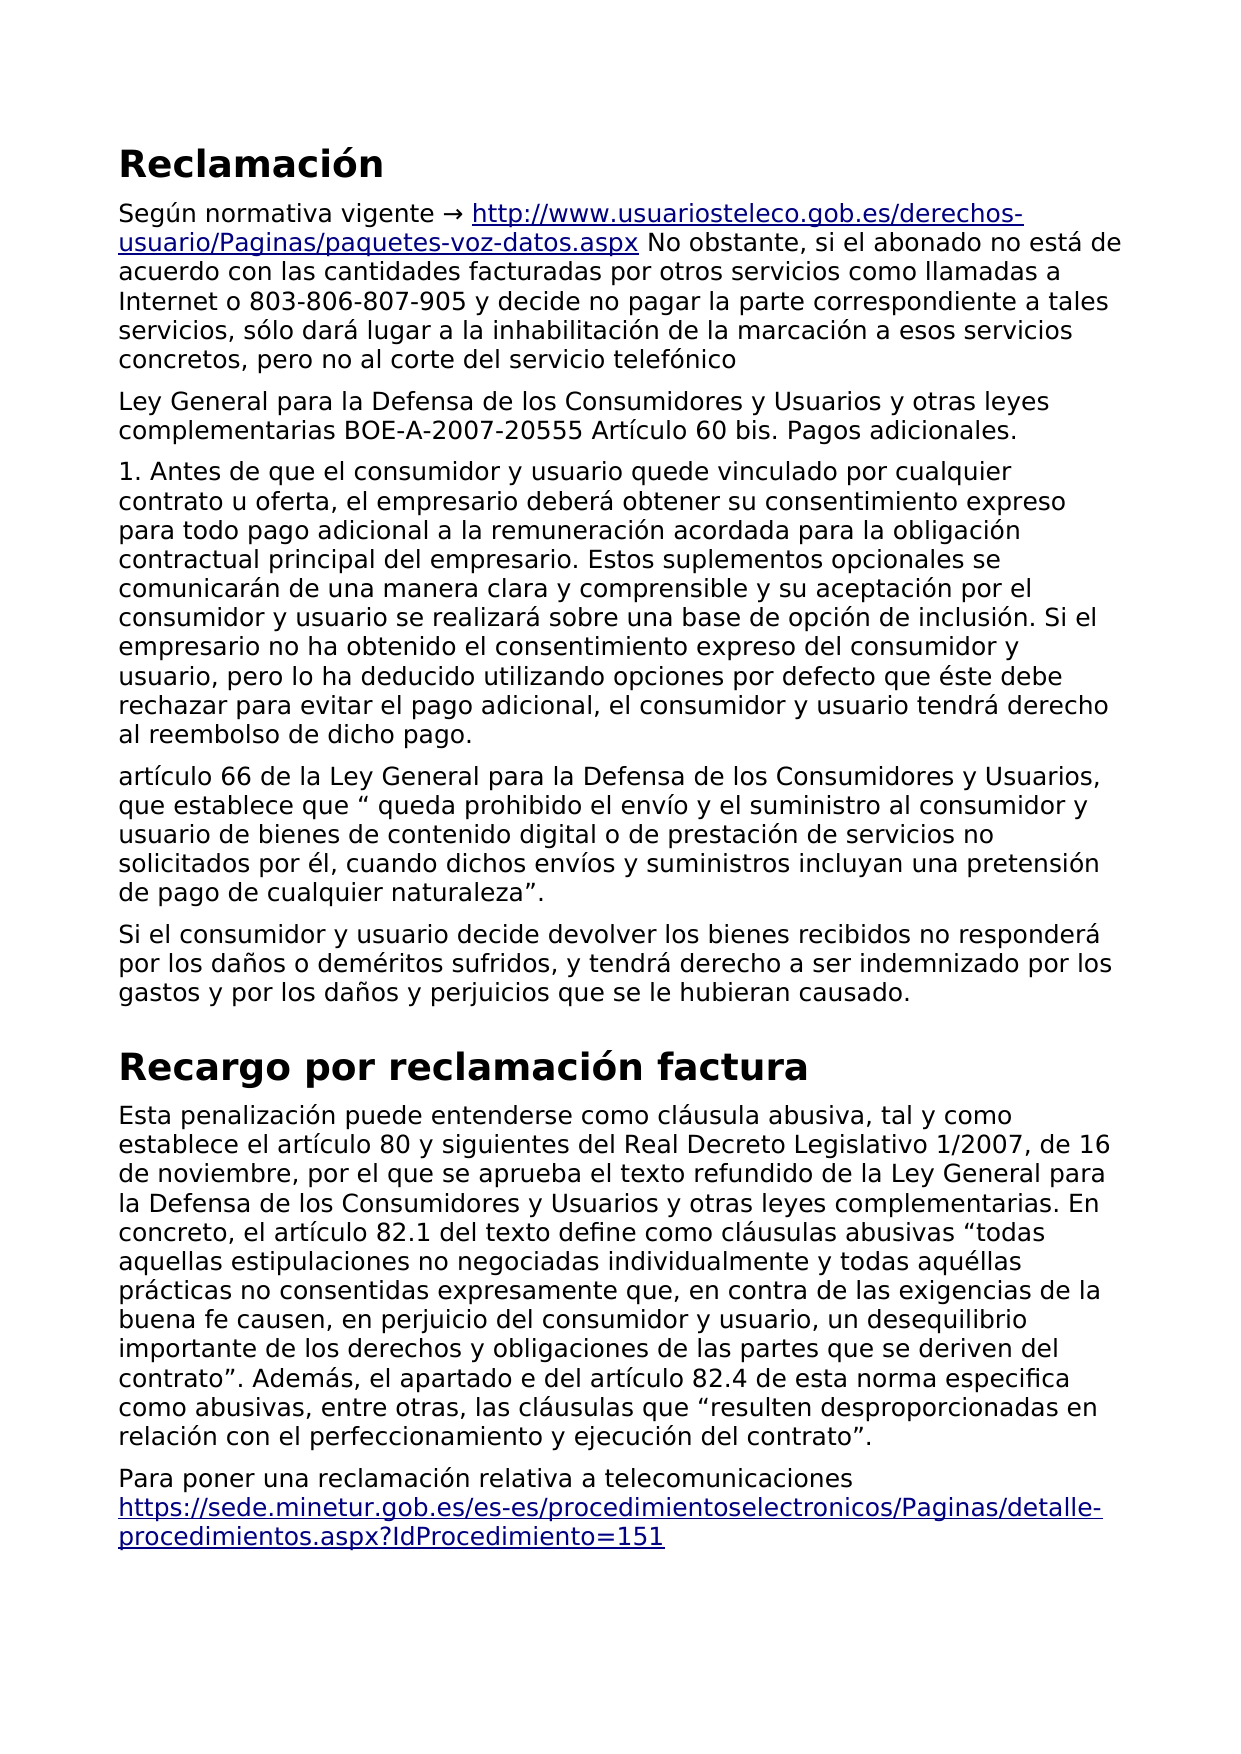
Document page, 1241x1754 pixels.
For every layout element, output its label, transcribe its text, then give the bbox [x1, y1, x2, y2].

text 1. Antes de que el consumidor y usuario quede vinculado por cualquier contrato u oferta, el empresario deberá obtener su consentimiento expreso para todo pago adicional a la remuneración acordada para la obligación contractual principal del empresario. Estos suplementos opcionales se comunicarán de una manera clara y comprensible y su aceptación por el consumidor y usuario se realizará sobre una base de opción de inclusión. Si el empresario no ha obtenido el consentimiento expreso del consumidor y usuario, pero lo ha deducido utilizando opciones por defecto que éste debe rechazar para evitar el pago adicional, el consumidor y usuario tendrá derecho al reembolso de dicho pago. [118, 458, 1122, 749]
text Esta penalización puede entenderse como cláusula abusiva, tal y como establece el artículo 80 y siguientes del Real Decreto Legislativo 1/2007, de 16 de noviembre, por el que se aprueba el texto refundido de la Ley General para la Defensa de los Consumidores y Usuarios y otras leyes complementarias. En concreto, el artículo 82.1 del texto define como cláusulas abusivas “todas aquellas estipulaciones no negociadas individualmente y todas aquéllas prácticas no consentidas expresamente que, en contra de las exigencias de la buena fe causen, en perjuicio del consumidor y usuario, un desequilibrio importante de los derechos y obligaciones de las partes que se deriven del contrato”. Además, el apartado e del artículo 82.4 de esta norma especifica como abusivas, entre otras, las cláusulas que “resulten desproporcionadas en relación con el perfeccionamiento y ejecución del contrato”. [118, 1101, 1122, 1451]
subtitle Recargo por reclamación factura [118, 1045, 1122, 1089]
subtitle Reclamación [118, 143, 1122, 187]
text Para poner una reclamación relativa a telecomunicaciones https://sede.minetur.gob.es/es-es/procedimientoselectronicos/Paginas/detalle-procedimientos.aspx?IdProcedimiento=151 [118, 1464, 1122, 1551]
text Si el consumidor y usuario decide devolver los bienes recibidos no responderá por los daños o deméritos sufridos, y tendrá derecho a ser indemnizado por los gastos y por los daños y perjuicios que se le hubieran causado. [118, 920, 1122, 1008]
text Según normativa vigente → http://www.usuariosteleco.gob.es/derechos-usuario/Paginas/paquetes-voz-datos.aspx No obstante, si el abonado no está de acuerdo con las cantidades facturadas por otros servicios como llamadas a Internet o 803-806-807-905 y decide no pagar la parte correspondiente a tales servicios, sólo dará lugar a la inhabilitación de la marcación a esos servicios concretos, pero no al corte del servicio telefónico [118, 199, 1122, 374]
text Ley General para la Defensa de los Consumidores y Usuarios y otras leyes complementarias BOE-A-2007-20555 Artículo 60 bis. Pagos adicionales. [118, 387, 1122, 445]
text artículo 66 de la Ley General para la Defensa de los Consumidores y Usuarios, que establece que “ queda prohibido el envío y el suministro al consumidor y usuario de bienes de contenido digital o de prestación de servicios no solicitados por él, cuando dichos envíos y suministros incluyan una pretensión de pago de cualquier naturaleza”. [118, 762, 1122, 908]
